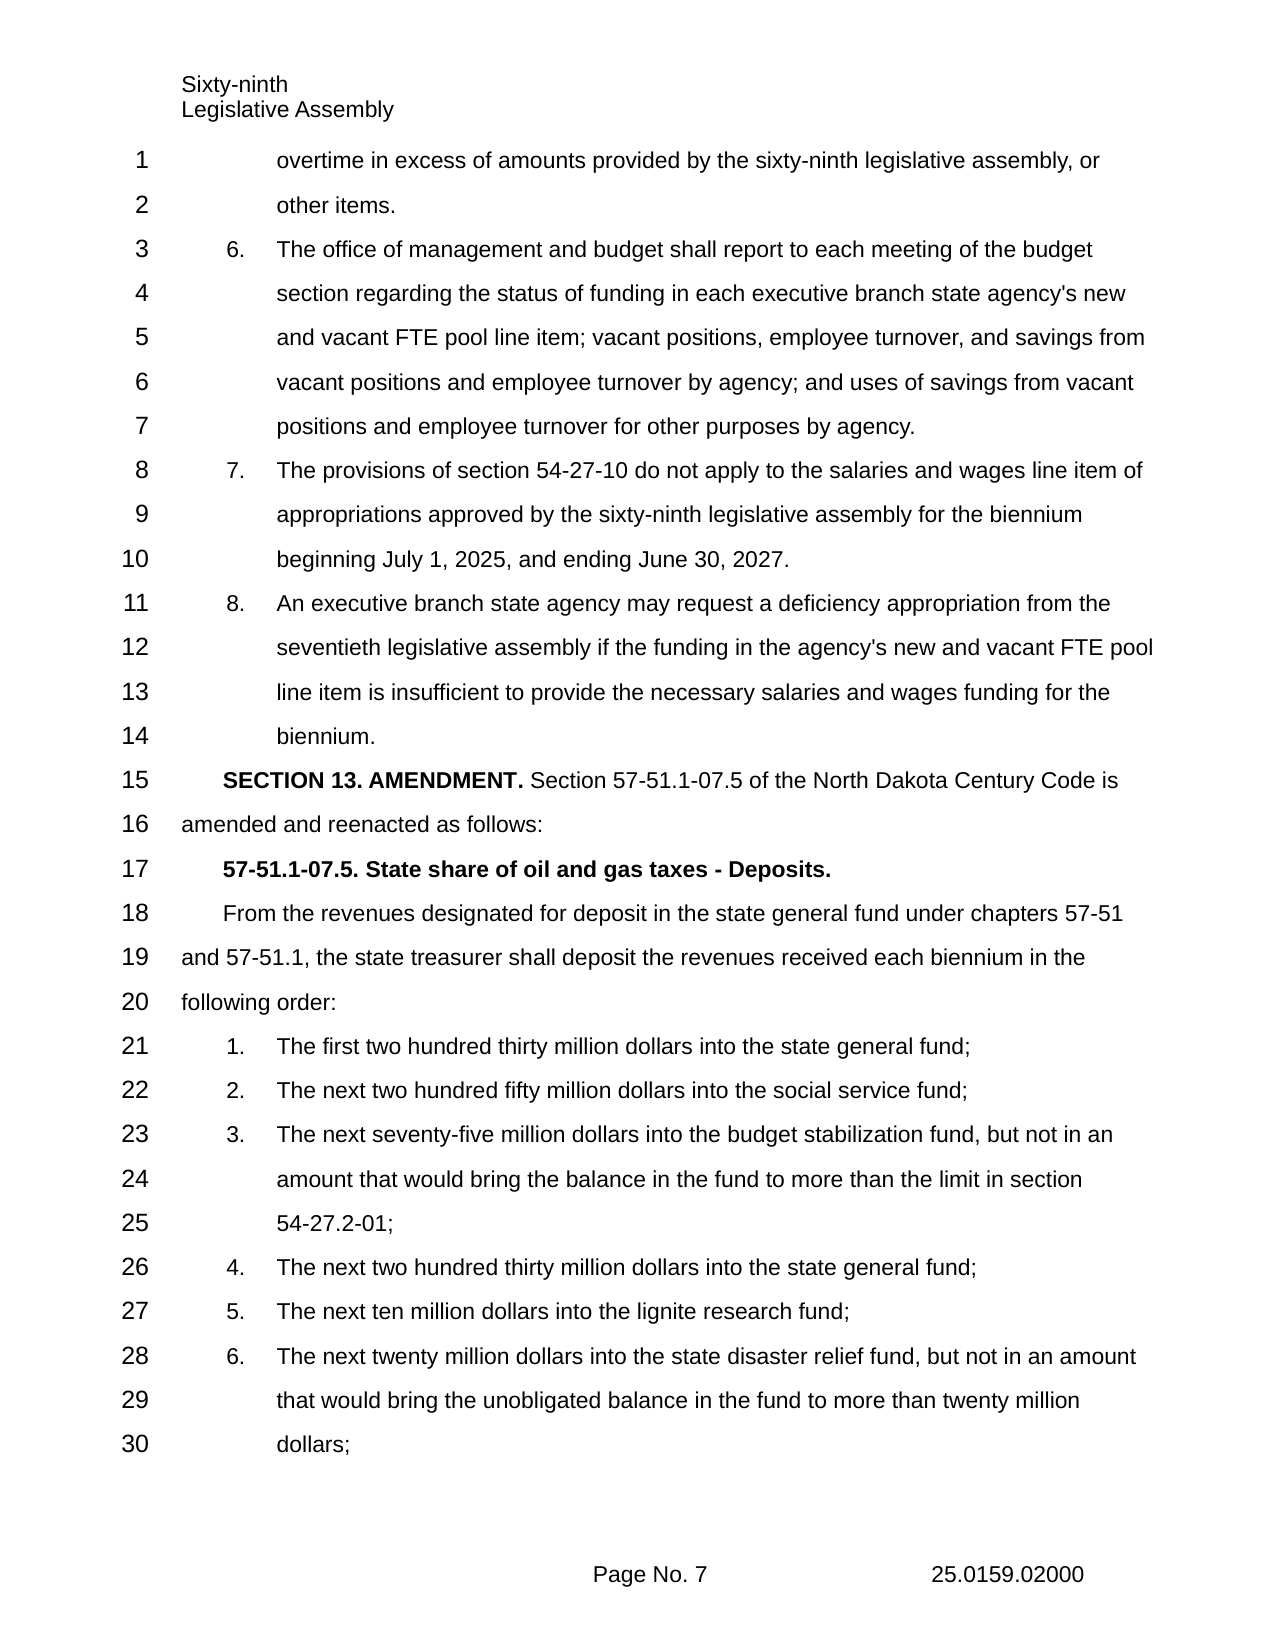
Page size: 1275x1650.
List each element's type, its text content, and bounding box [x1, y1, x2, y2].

text 7. The provisions of section 54‑27‑10 do not apply to the salaries and wages line item of appropriations approved by the sixty‑ninth legislative assembly for the biennium beginning July 1, 2025, and ending June 30, 2027. [181, 443, 1154, 576]
text 3. The next seventy‑five million dollars into the budget stabilization fund, but not in an amount that would bring the balance in the fund to more than the limit in section 54‑27.2‑01; [181, 1107, 1154, 1240]
text 8. An executive branch state agency may request a deficiency appropriation from the seventieth legislative assembly if the funding in the agency's new and vacant FTE pool line item is insufficient to provide the necessary salaries and wages funding for the biennium. [181, 576, 1154, 753]
text overtime in excess of amounts provided by the sixty‑ninth legislative assembly, or other items. [181, 133, 1154, 222]
text From the revenues designated for deposit in the state general fund under chapters 57‑51 and 57‑51.1, the state treasurer shall deposit the revenues received each biennium in the following order: [181, 886, 1154, 1019]
subtitle 57‑51.1‑07.5. State share of oil and gas taxes ‑ Deposits. [181, 842, 1154, 886]
text 2. The next two hundred fifty million dollars into the social service fund; [181, 1063, 1154, 1107]
text 6. The next twenty million dollars into the state disaster relief fund, but not in an amount that would bring the unobligated balance in the fund to more than twenty million dollars; [181, 1329, 1154, 1461]
text 6. The office of management and budget shall report to each meeting of the budget section regarding the status of funding in each executive branch state agency's new and vacant FTE pool line item; vacant positions, employee turnover, and savings from vacant positions and employee turnover by agency; and uses of savings from vacant positions and employee turnover for other purposes by agency. [181, 222, 1154, 443]
text SECTION 13. AMENDMENT. Section 57‑51.1‑07.5 of the North Dakota Century Code is amended and reenacted as follows: [181, 753, 1154, 842]
text 1. The first two hundred thirty million dollars into the state general fund; [181, 1019, 1154, 1063]
text 5. The next ten million dollars into the lignite research fund; [181, 1284, 1154, 1329]
text 4. The next two hundred thirty million dollars into the state general fund; [181, 1240, 1154, 1284]
